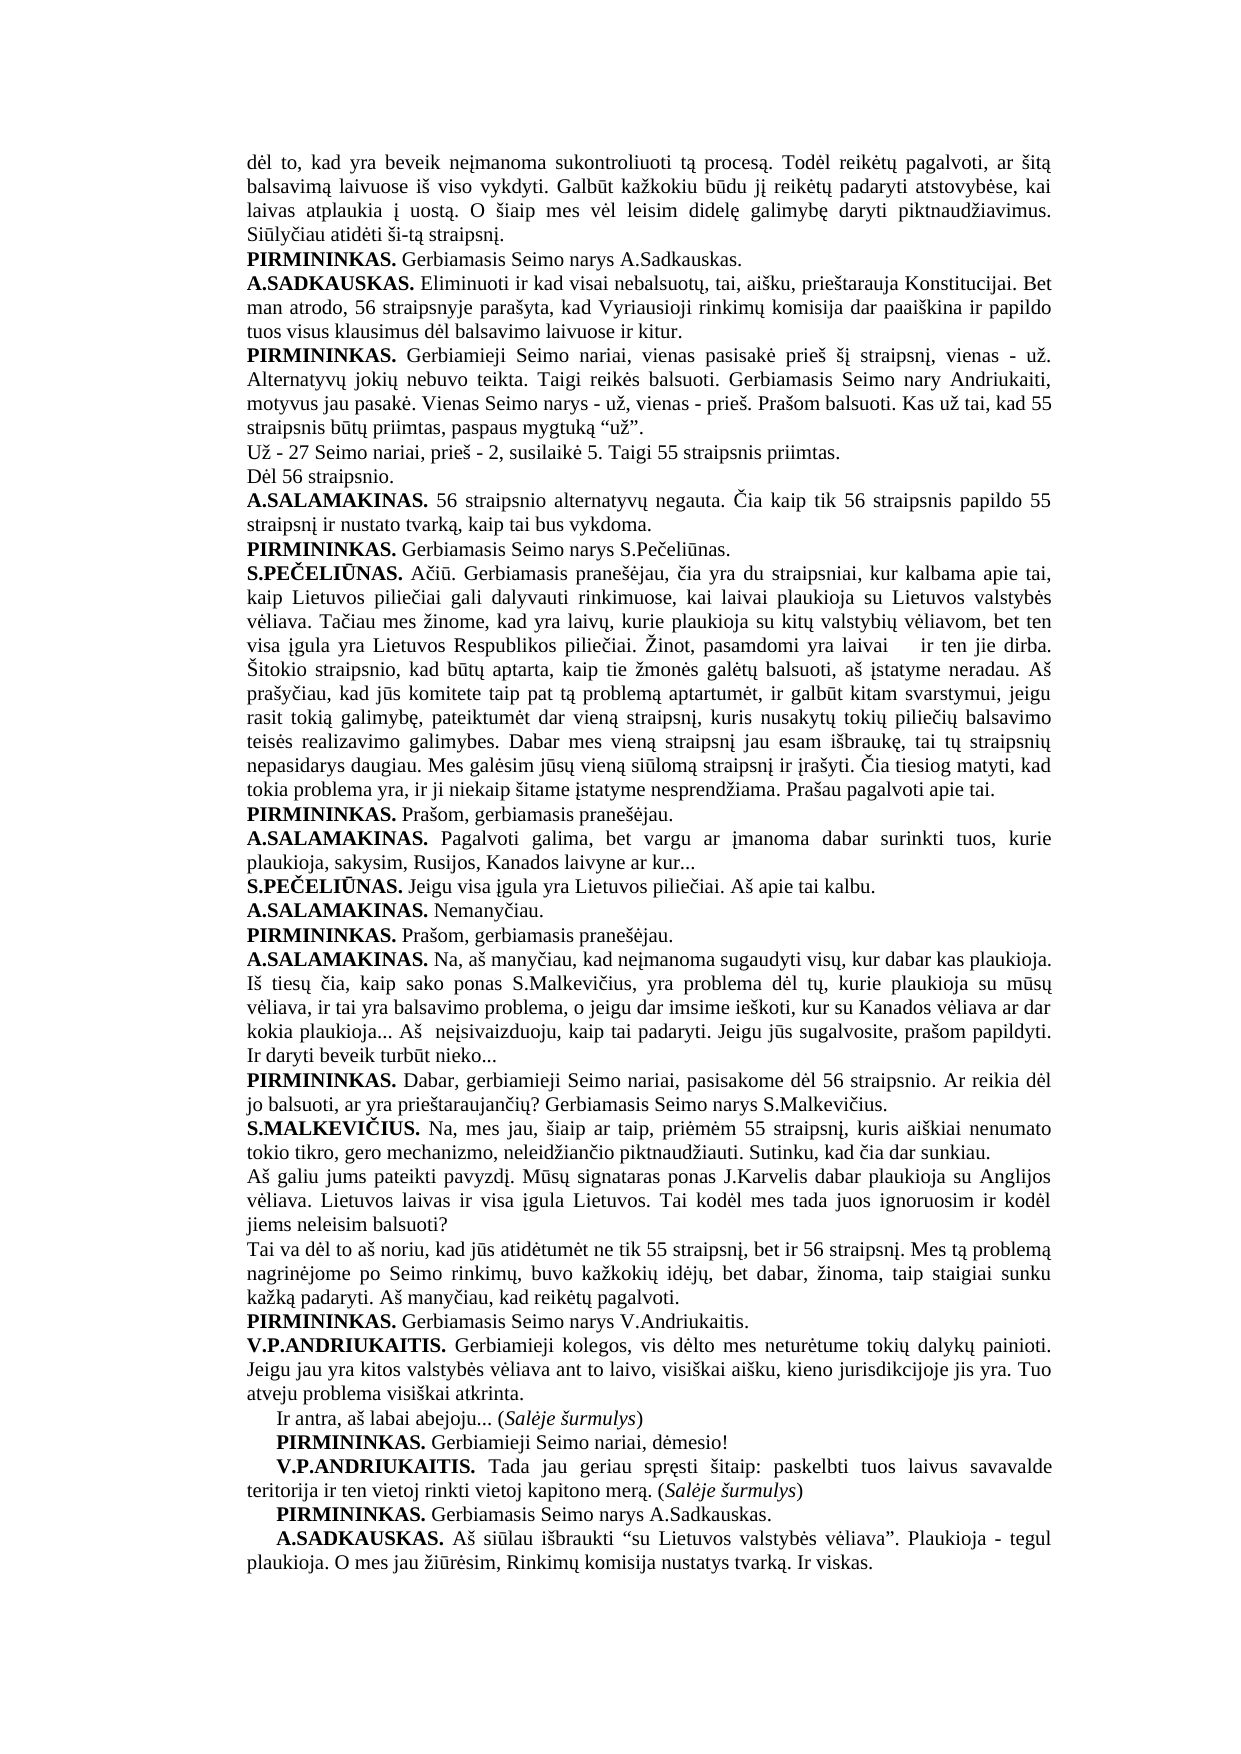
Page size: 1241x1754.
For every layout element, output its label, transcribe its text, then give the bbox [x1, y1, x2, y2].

text dėl to, kad yra beveik neįmanoma sukontroliuoti tą procesą. Todėl reikėtų pagalvoti, ar šitą balsavimą laivuose iš viso vykdyti. Galbūt kažkokiu būdu jį reikėtų padaryti atstovybėse, kai laivas atplaukia į uostą. O šiaip mes vėl leisim didelę galimybę daryti piktnaudžiavimus. Siūlyčiau atidėti ši-tą straipsnį. [247, 150, 1053, 246]
text A.SALAMAKINAS. Nemanyčiau. [247, 898, 1053, 922]
text A.SADKAUSKAS. Aš siūlau išbraukti “su Lietuvos valstybės vėliava”. Plaukioja - tegul plaukioja. O mes jau žiūrėsim, Rinkimų komisija nustatys tvarką. Ir viskas. [247, 1526, 1053, 1574]
text V.P.ANDRIUKAITIS. Tada jau geriau spręsti šitaip: paskelbti tuos laivus savavalde teritorija ir ten vietoj rinkti vietoj kapitono merą. (Salėje šurmulys) [247, 1454, 1053, 1502]
text Dėl 56 straipsnio. [247, 464, 1053, 488]
text S.PEČELIŪNAS. Jeigu visa įgula yra Lietuvos piliečiai. Aš apie tai kalbu. [247, 874, 1053, 898]
text PIRMININKAS. Prašom, gerbiamasis pranešėjau. [247, 923, 1053, 947]
text PIRMININKAS. Gerbiamasis Seimo narys V.Andriukaitis. [247, 1309, 1053, 1333]
text S.MALKEVIČIUS. Na, mes jau, šiaip ar taip, priėmėm 55 straipsnį, kuris aiškiai nenumato tokio tikro, gero mechanizmo, neleidžiančio piktnaudžiauti. Sutinku, kad čia dar sunkiau. [247, 1116, 1053, 1164]
text PIRMININKAS. Gerbiamasis Seimo narys A.Sadkauskas. [247, 246, 1053, 271]
text Ir antra, aš labai abejoju... (Salėje šurmulys) [247, 1406, 1053, 1429]
text PIRMININKAS. Prašom, gerbiamasis pranešėjau. [247, 802, 1053, 826]
text A.SADKAUSKAS. Eliminuoti ir kad visai nebalsuotų, tai, aišku, prieštarauja Konstitucijai. Bet man atrodo, 56 straipsnyje parašyta, kad Vyriausioji rinkimų komisija dar paaiškina ir papildo tuos visus klausimus dėl balsavimo laivuose ir kitur. [247, 271, 1053, 343]
text PIRMININKAS. Gerbiamieji Seimo nariai, vienas pasisakė prieš šį straipsnį, vienas - už. Alternatyvų jokių nebuvo teikta. Taigi reikės balsuoti. Gerbiamasis Seimo nary Andriukaiti, motyvus jau pasakė. Vienas Seimo narys - už, vienas - prieš. Prašom balsuoti. Kas už tai, kad 55 straipsnis būtų priimtas, paspaus mygtuką “už”. [247, 343, 1053, 439]
text PIRMININKAS. Gerbiamieji Seimo nariai, dėmesio! [247, 1429, 1053, 1454]
text PIRMININKAS. Gerbiamasis Seimo narys A.Sadkauskas. [247, 1502, 1053, 1526]
text Už - 27 Seimo nariai, prieš - 2, susilaikė 5. Taigi 55 straipsnis priimtas. [247, 439, 1053, 464]
text S.PEČELIŪNAS. Ačiū. Gerbiamasis pranešėjau, čia yra du straipsniai, kur kalbama apie tai, kaip Lietuvos piliečiai gali dalyvauti rinkimuose, kai laivai plaukioja su Lietuvos valstybės vėliava. Tačiau mes žinome, kad yra laivų, kurie plaukioja su kitų valstybių vėliavom, bet ten visa įgula yra Lietuvos Respublikos piliečiai. Žinot, pasamdomi yra laivai ir ten jie dirba. Šitokio straipsnio, kad būtų aptarta, kaip tie žmonės galėtų balsuoti, aš įstatyme neradau. Aš prašyčiau, kad jūs komitete taip pat tą problemą aptartumėt, ir galbūt kitam svarstymui, jeigu rasit tokią galimybę, pateiktumėt dar vieną straipsnį, kuris nusakytų tokių piliečių balsavimo teisės realizavimo galimybes. Dabar mes vieną straipsnį jau esam išbraukę, tai tų straipsnių nepasidarys daugiau. Mes galėsim jūsų vieną siūlomą straipsnį ir įrašyti. Čia tiesiog matyti, kad tokia problema yra, ir ji niekaip šitame įstatyme nesprendžiama. Prašau pagalvoti apie tai. [247, 561, 1053, 801]
text V.P.ANDRIUKAITIS. Gerbiamieji kolegos, vis dėlto mes neturėtume tokių dalykų painioti. Jeigu jau yra kitos valstybės vėliava ant to laivo, visiškai aišku, kieno jurisdikcijoje jis yra. Tuo atveju problema visiškai atkrinta. [247, 1333, 1053, 1405]
text Tai va dėl to aš noriu, kad jūs atidėtumėt ne tik 55 straipsnį, bet ir 56 straipsnį. Mes tą problemą nagrinėjome po Seimo rinkimų, buvo kažkokių idėjų, bet dabar, žinoma, taip staigiai sunku kažką padaryti. Aš manyčiau, kad reikėtų pagalvoti. [247, 1237, 1053, 1309]
text A.SALAMAKINAS. 56 straipsnio alternatyvų negauta. Čia kaip tik 56 straipsnis papildo 55 straipsnį ir nustato tvarką, kaip tai bus vykdoma. [247, 488, 1053, 536]
text PIRMININKAS. Gerbiamasis Seimo narys S.Pečeliūnas. [247, 536, 1053, 561]
text PIRMININKAS. Dabar, gerbiamieji Seimo nariai, pasisakome dėl 56 straipsnio. Ar reikia dėl jo balsuoti, ar yra prieštaraujančių? Gerbiamasis Seimo narys S.Malkevičius. [247, 1067, 1053, 1116]
text A.SALAMAKINAS. Na, aš manyčiau, kad neįmanoma sugaudyti visų, kur dabar kas plaukioja. Iš tiesų čia, kaip sako ponas S.Malkevičius, yra problema dėl tų, kurie plaukioja su mūsų vėliava, ir tai yra balsavimo problema, o jeigu dar imsime ieškoti, kur su Kanados vėliava ar dar kokia plaukioja... Aš neįsivaizduoju, kaip tai padaryti. Jeigu jūs sugalvosite, prašom papildyti. Ir daryti beveik turbūt nieko... [247, 947, 1053, 1067]
text Aš galiu jums pateikti pavyzdį. Mūsų signataras ponas J.Karvelis dabar plaukioja su Anglijos vėliava. Lietuvos laivas ir visa įgula Lietuvos. Tai kodėl mes tada juos ignoruosim ir kodėl jiems neleisim balsuoti? [247, 1164, 1053, 1236]
text A.SALAMAKINAS. Pagalvoti galima, bet vargu ar įmanoma dabar surinkti tuos, kurie plaukioja, sakysim, Rusijos, Kanados laivyne ar kur... [247, 826, 1053, 874]
